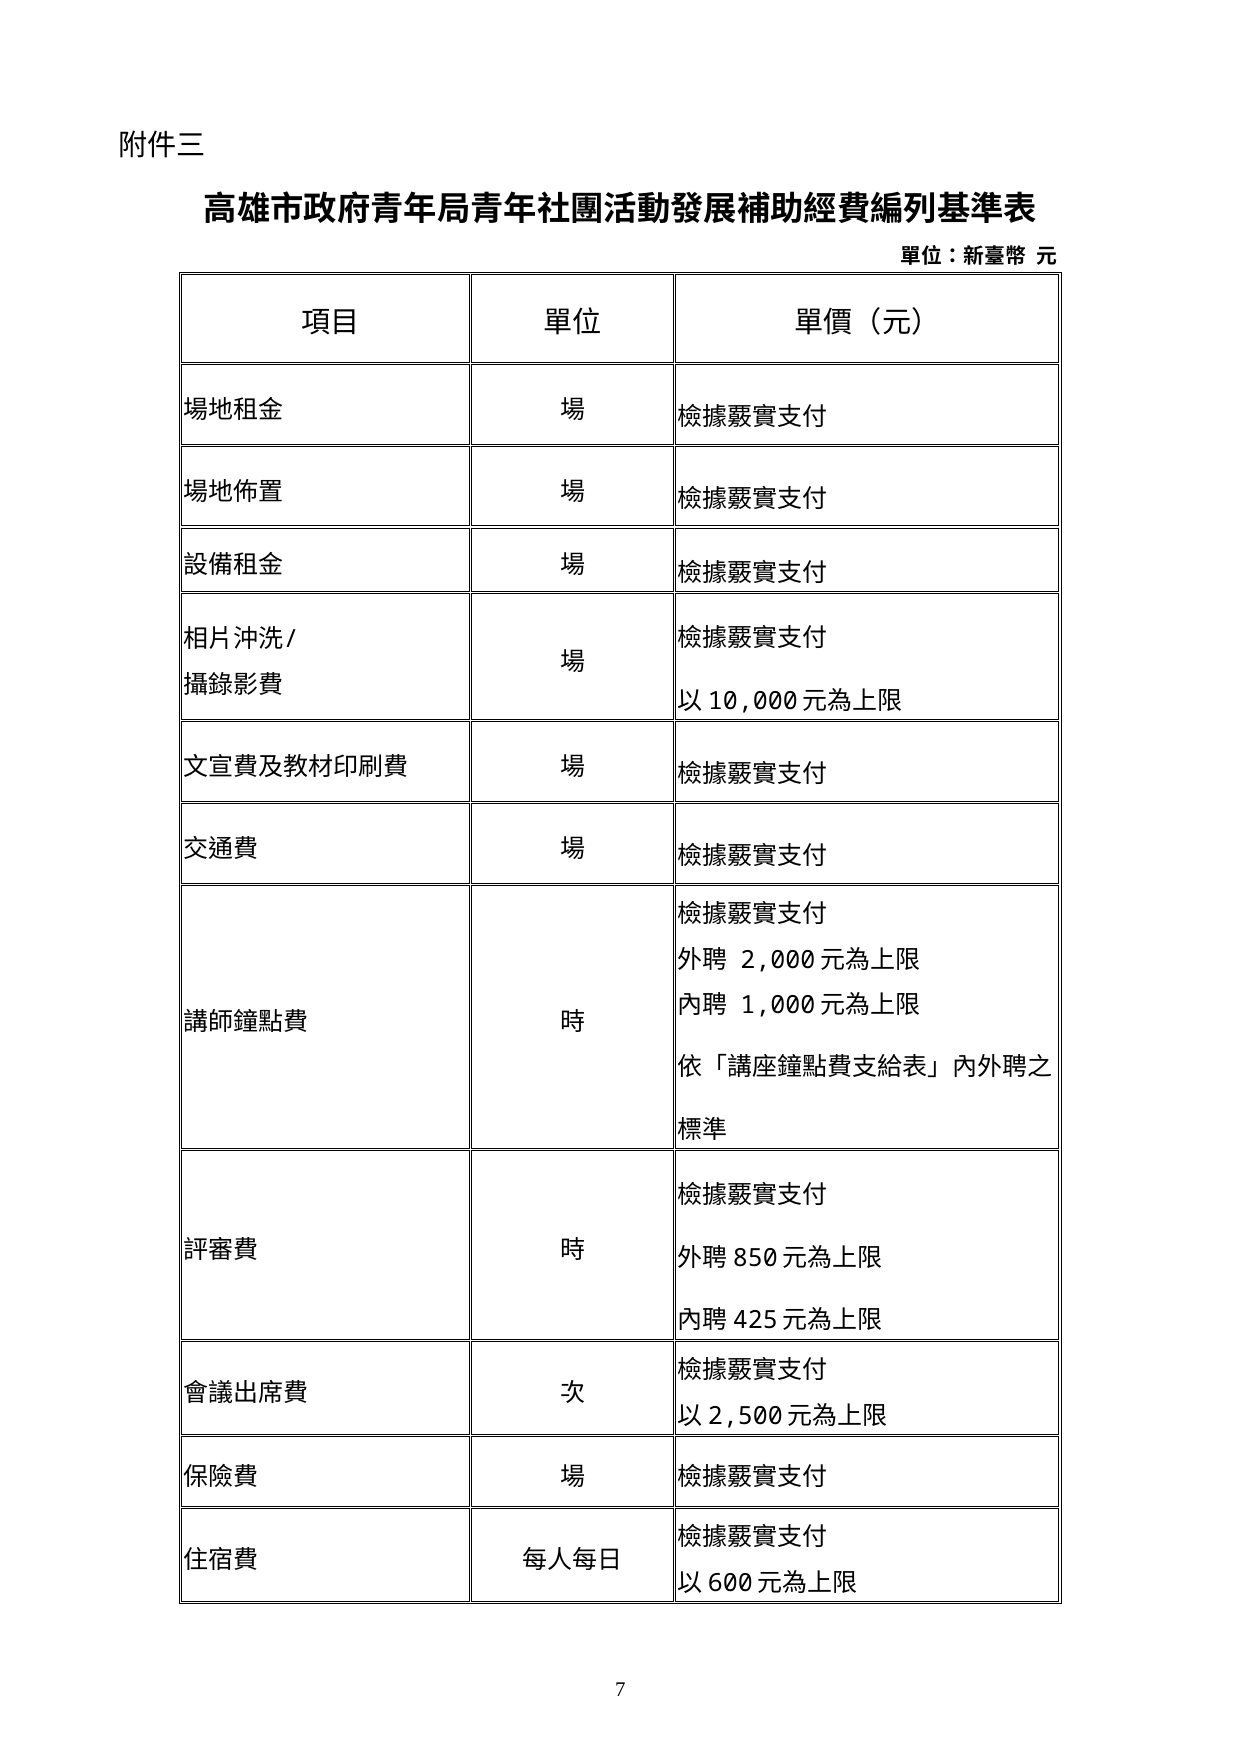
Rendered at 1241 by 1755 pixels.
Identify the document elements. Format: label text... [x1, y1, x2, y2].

table_cell 檢據覈實支付 外聘 2,000元為上限 內聘 1,000元為上限 依「講座鐘點費支給表」內外聘之標準 [676, 886, 1058, 1148]
table_cell 場 [472, 447, 673, 525]
text 附件三 [118, 101, 1122, 164]
table_cell 檢據覈實支付 [676, 529, 1058, 591]
table_cell 住宿費 [182, 1509, 469, 1601]
table_cell 評審費 [182, 1151, 469, 1339]
table_cell 每人每日 [472, 1509, 673, 1601]
table_cell 講師鐘點費 [182, 886, 469, 1148]
table_cell 交通費 [182, 804, 469, 882]
table_header 單價（元） [676, 275, 1058, 362]
table_cell 檢據覈實支付 外聘850元為上限 內聘425元為上限 [676, 1151, 1058, 1339]
table_cell 檢據覈實支付 以600元為上限 [676, 1509, 1058, 1601]
table_cell 場地租金 [182, 365, 469, 444]
table_cell 檢據覈實支付 以2,500元為上限 [676, 1342, 1058, 1433]
table_cell 相片沖洗/ 攝錄影費 [182, 594, 469, 719]
table_cell 場 [472, 594, 673, 719]
table_cell 會議出席費 [182, 1342, 469, 1433]
table_cell 檢據覈實支付 [676, 804, 1058, 882]
table_cell 場 [472, 1437, 673, 1506]
table_cell 場 [472, 365, 673, 444]
table_cell 時 [472, 886, 673, 1148]
table_header 項目 [182, 275, 469, 362]
table_cell 檢據覈實支付 [676, 447, 1058, 525]
table_cell 場 [472, 804, 673, 882]
table_cell 設備租金 [182, 529, 469, 591]
table_cell 檢據覈實支付 以10,000元為上限 [676, 594, 1058, 719]
table_cell 保險費 [182, 1437, 469, 1506]
table_header 單位 [472, 275, 673, 362]
table_cell 文宣費及教材印刷費 [182, 722, 469, 801]
text 高雄市政府青年局青年社團活動發展補助經費編列基準表 [118, 164, 1122, 226]
table_cell 檢據覈實支付 [676, 365, 1058, 444]
table_cell 場地佈置 [182, 447, 469, 525]
table_cell 場 [472, 529, 673, 591]
table_cell 檢據覈實支付 [676, 1437, 1058, 1506]
table_cell 場 [472, 722, 673, 801]
table_cell 時 [472, 1151, 673, 1339]
table_cell 檢據覈實支付 [676, 722, 1058, 801]
table_cell 次 [472, 1342, 673, 1433]
text 單位：新臺幣 元 [118, 226, 1122, 272]
